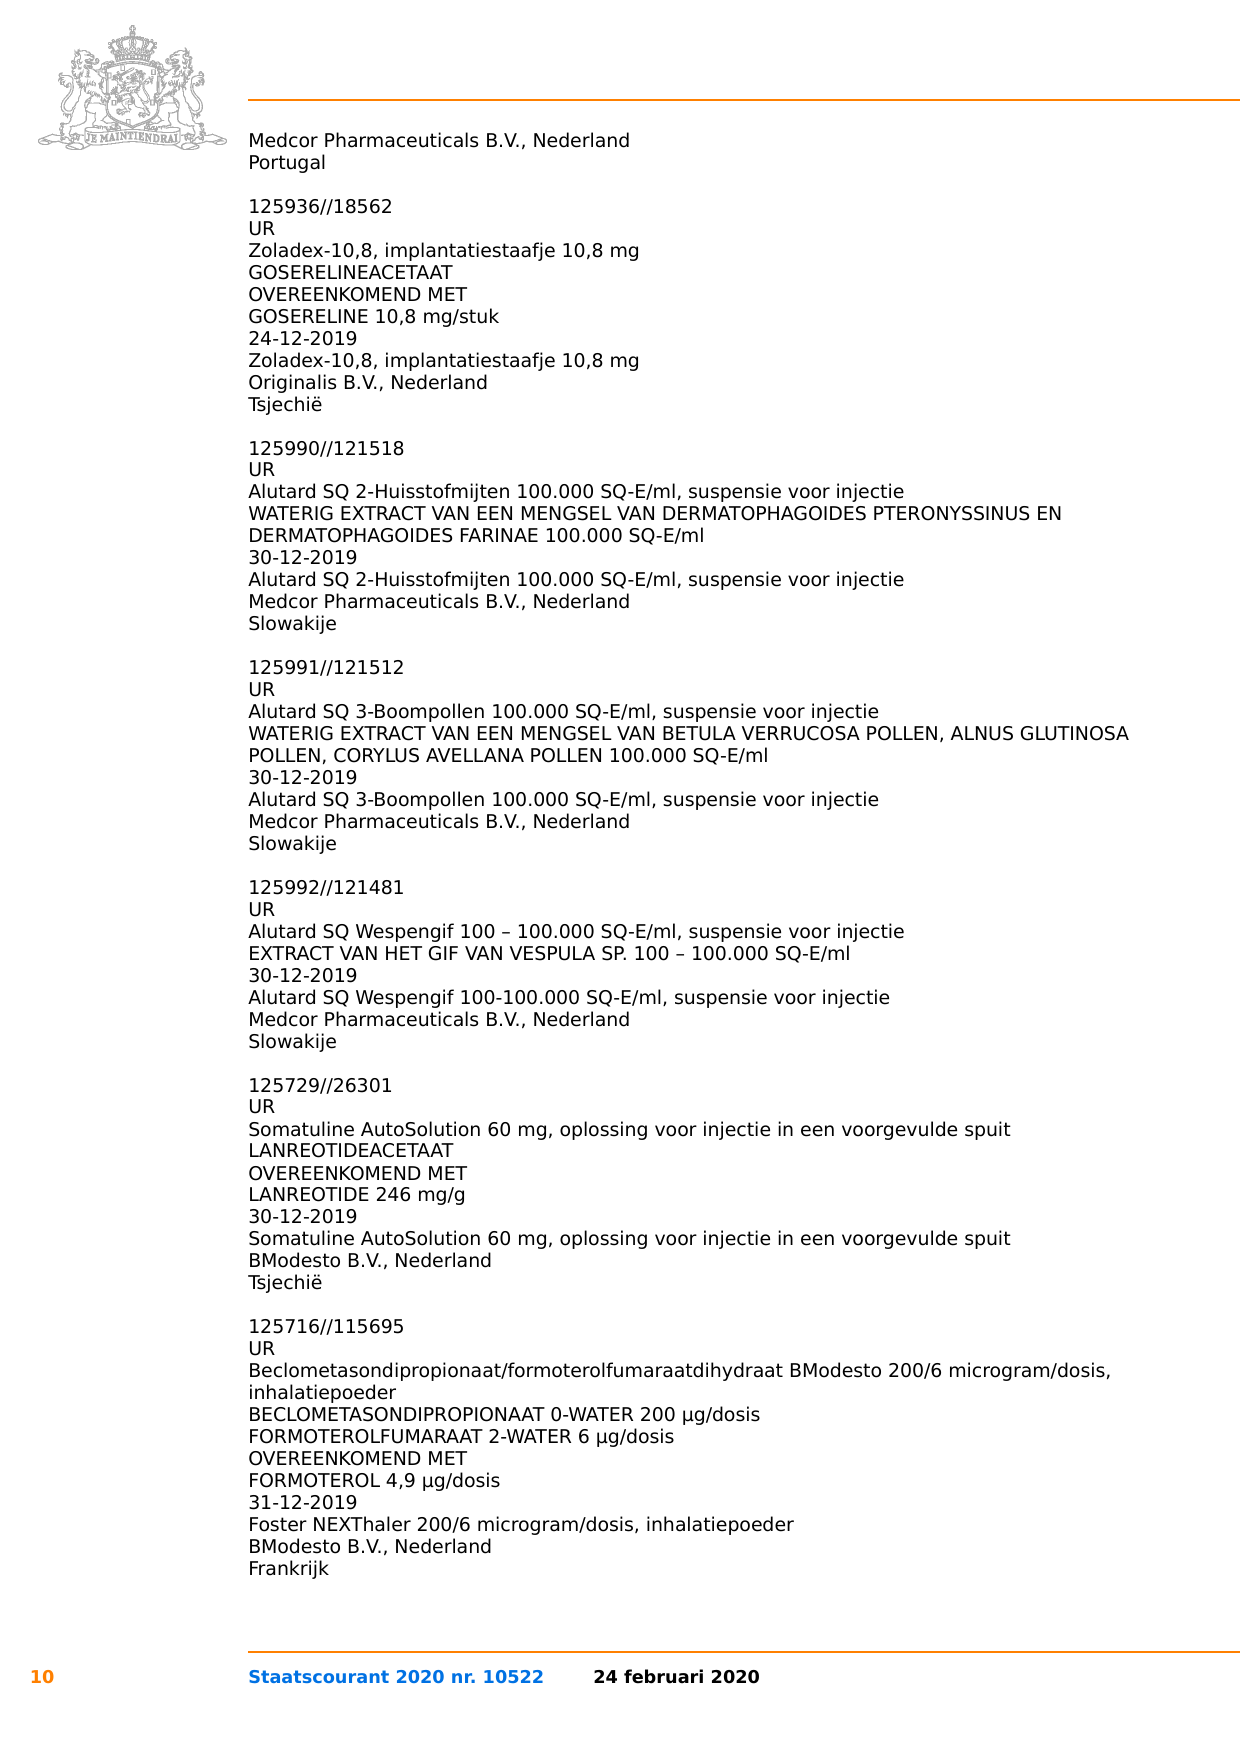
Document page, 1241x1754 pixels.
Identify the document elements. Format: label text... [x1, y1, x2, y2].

text Slowakije [248, 833, 1163, 855]
text Portugal [248, 152, 1163, 174]
text BECLOMETASONDIPROPIONAAT 0-WATER 200 µg/dosis [248, 1404, 1163, 1426]
text Frankrijk [248, 1558, 1163, 1580]
text Medcor Pharmaceuticals B.V., Nederland [248, 811, 1163, 833]
text LANREOTIDEACETAAT [248, 1140, 1163, 1162]
text Alutard SQ Wespengif 100 – 100.000 SQ-E/ml, suspensie voor injectie [248, 921, 1163, 943]
text Alutard SQ Wespengif 100-100.000 SQ-E/ml, suspensie voor injectie [248, 987, 1163, 1009]
text UR [248, 218, 1163, 240]
text Somatuline AutoSolution 60 mg, oplossing voor injectie in een voorgevulde spuit [248, 1118, 1163, 1140]
text FORMOTEROLFUMARAAT 2-WATER 6 µg/dosis [248, 1426, 1163, 1448]
text EXTRACT VAN HET GIF VAN VESPULA SP. 100 – 100.000 SQ-E/ml [248, 943, 1163, 965]
text Alutard SQ 3-Boompollen 100.000 SQ-E/ml, suspensie voor injectie [248, 701, 1163, 723]
text FORMOTEROL 4,9 µg/dosis [248, 1470, 1163, 1492]
text 125716//115695 [248, 1316, 1163, 1338]
text Zoladex-10,8, implantatiestaafje 10,8 mg [248, 349, 1163, 372]
text 125729//26301 [248, 1074, 1163, 1096]
text WATERIG EXTRACT VAN EEN MENGSEL VAN BETULA VERRUCOSA POLLEN, ALNUS GLUTINOSA POLLEN, CORYLUS AVELLANA POLLEN 100.000 SQ-E/ml [248, 723, 1163, 767]
text Foster NEXThaler 200/6 microgram/dosis, inhalatiepoeder [248, 1514, 1163, 1536]
text Beclometasondipropionaat/formoterolfumaraatdihydraat BModesto 200/6 microgram/dosis, inhalatiepoeder [248, 1360, 1163, 1404]
text UR [248, 1338, 1163, 1360]
text 30-12-2019 [248, 767, 1163, 789]
text 125991//121512 [248, 657, 1163, 679]
text 125936//18562 [248, 196, 1163, 218]
text LANREOTIDE 246 mg/g [248, 1184, 1163, 1206]
text 24-12-2019 [248, 328, 1163, 349]
text UR [248, 459, 1163, 481]
text WATERIG EXTRACT VAN EEN MENGSEL VAN DERMATOPHAGOIDES PTERONYSSINUS EN DERMATOPHAGOIDES FARINAE 100.000 SQ-E/ml [248, 503, 1163, 547]
text BModesto B.V., Nederland [248, 1250, 1163, 1272]
text Alutard SQ 3-Boompollen 100.000 SQ-E/ml, suspensie voor injectie [248, 789, 1163, 811]
text OVEREENKOMEND MET [248, 284, 1163, 306]
text Medcor Pharmaceuticals B.V., Nederland [248, 130, 1163, 152]
text Tsjechië [248, 393, 1163, 416]
text UR [248, 679, 1163, 701]
text 31-12-2019 [248, 1492, 1163, 1514]
text Medcor Pharmaceuticals B.V., Nederland [248, 591, 1163, 613]
text Zoladex-10,8, implantatiestaafje 10,8 mg [248, 240, 1163, 262]
text BModesto B.V., Nederland [248, 1536, 1163, 1558]
text Medcor Pharmaceuticals B.V., Nederland [248, 1009, 1163, 1031]
text UR [248, 899, 1163, 921]
text Tsjechië [248, 1272, 1163, 1294]
text UR [248, 1096, 1163, 1118]
text GOSERELINEACETAAT [248, 262, 1163, 284]
text Slowakije [248, 1031, 1163, 1053]
text OVEREENKOMEND MET [248, 1162, 1163, 1184]
text 30-12-2019 [248, 547, 1163, 569]
picture [38, 25, 227, 150]
text GOSERELINE 10,8 mg/stuk [248, 306, 1163, 328]
text Slowakije [248, 613, 1163, 635]
text Alutard SQ 2-Huisstofmijten 100.000 SQ-E/ml, suspensie voor injectie [248, 481, 1163, 503]
text Originalis B.V., Nederland [248, 372, 1163, 393]
text 125992//121481 [248, 877, 1163, 899]
text 30-12-2019 [248, 1206, 1163, 1228]
text Somatuline AutoSolution 60 mg, oplossing voor injectie in een voorgevulde spuit [248, 1228, 1163, 1250]
text 125990//121518 [248, 437, 1163, 459]
text Alutard SQ 2-Huisstofmijten 100.000 SQ-E/ml, suspensie voor injectie [248, 569, 1163, 591]
text OVEREENKOMEND MET [248, 1448, 1163, 1470]
text 30-12-2019 [248, 965, 1163, 987]
